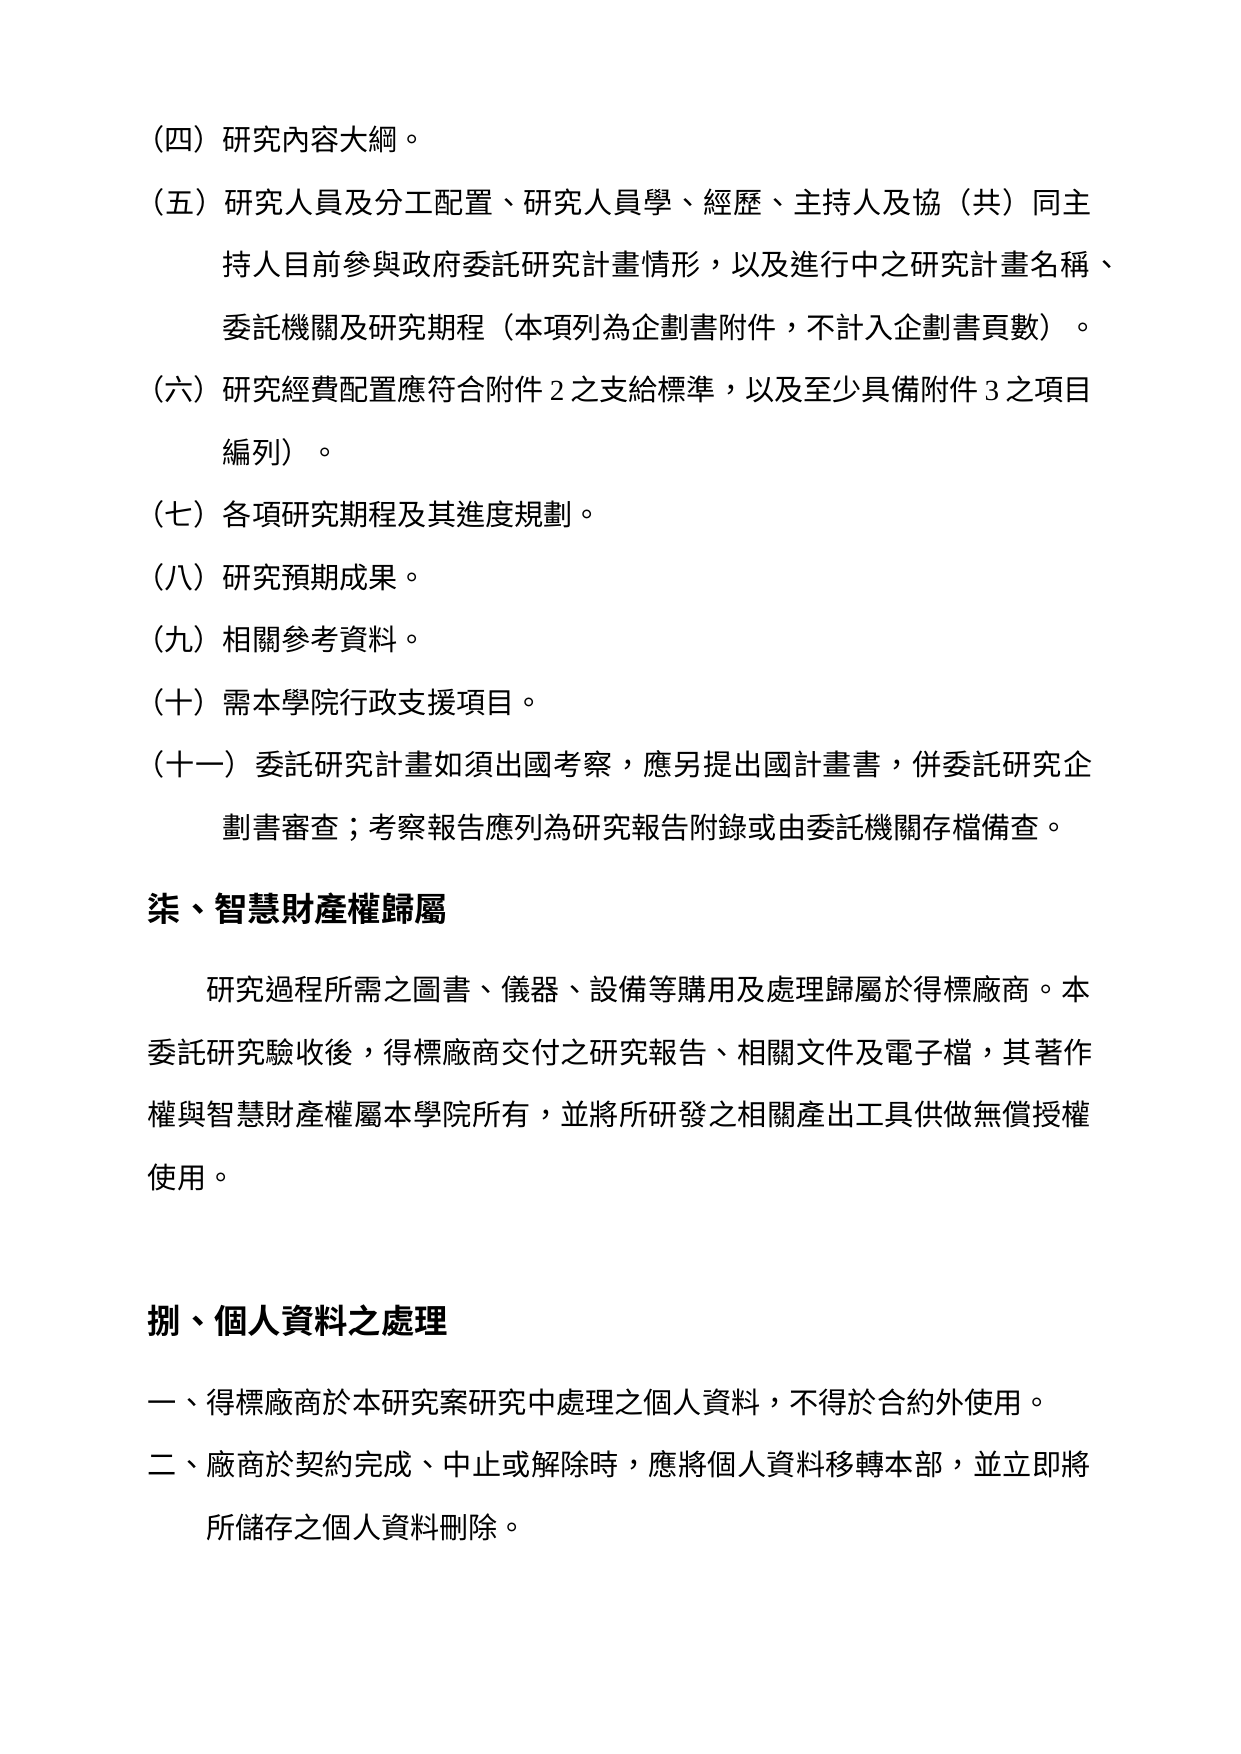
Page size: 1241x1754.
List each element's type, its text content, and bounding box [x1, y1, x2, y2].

text （八）研究預期成果。 [135, 534, 1092, 596]
text （五）研究人員及分工配置、研究人員學、經歷、主持人及協（共）同主持人目前參與政府委託研究計畫情形，以及進行中之研究計畫名稱、委託機關及研究期程（本項列為企劃書附件，不計入企劃書頁數）。 [135, 159, 1092, 346]
text （十一）委託研究計畫如須出國考察，應另提出國計畫書，併委託研究企劃書審查；考察報告應列為研究報告附錄或由委託機關存檔備查。 [135, 721, 1092, 846]
text 柒、智慧財產權歸屬 [148, 865, 1092, 927]
text （十）需本學院行政支援項目。 [135, 659, 1092, 721]
text （四）研究內容大綱。 [135, 96, 1092, 159]
text （九）相關參考資料。 [135, 596, 1092, 659]
text 研究過程所需之圖書、儀器、設備等購用及處理歸屬於得標廠商。本委託研究驗收後，得標廠商交付之研究報告、相關文件及電子檔，其著作權與智慧財產權屬本學院所有，並將所研發之相關產出工具供做無償授權使用。 [148, 946, 1092, 1196]
text 二、廠商於契約完成、中止或解除時，應將個人資料移轉本部，並立即將所儲存之個人資料刪除。 [148, 1421, 1092, 1546]
text 捌、個人資料之處理 [148, 1277, 1092, 1340]
text 一、得標廠商於本研究案研究中處理之個人資料，不得於合約外使用。 [148, 1359, 1092, 1421]
text （七）各項研究期程及其進度規劃。 [135, 471, 1092, 534]
text （六）研究經費配置應符合附件2之支給標準，以及至少具備附件3之項目編列）。 [135, 346, 1092, 471]
